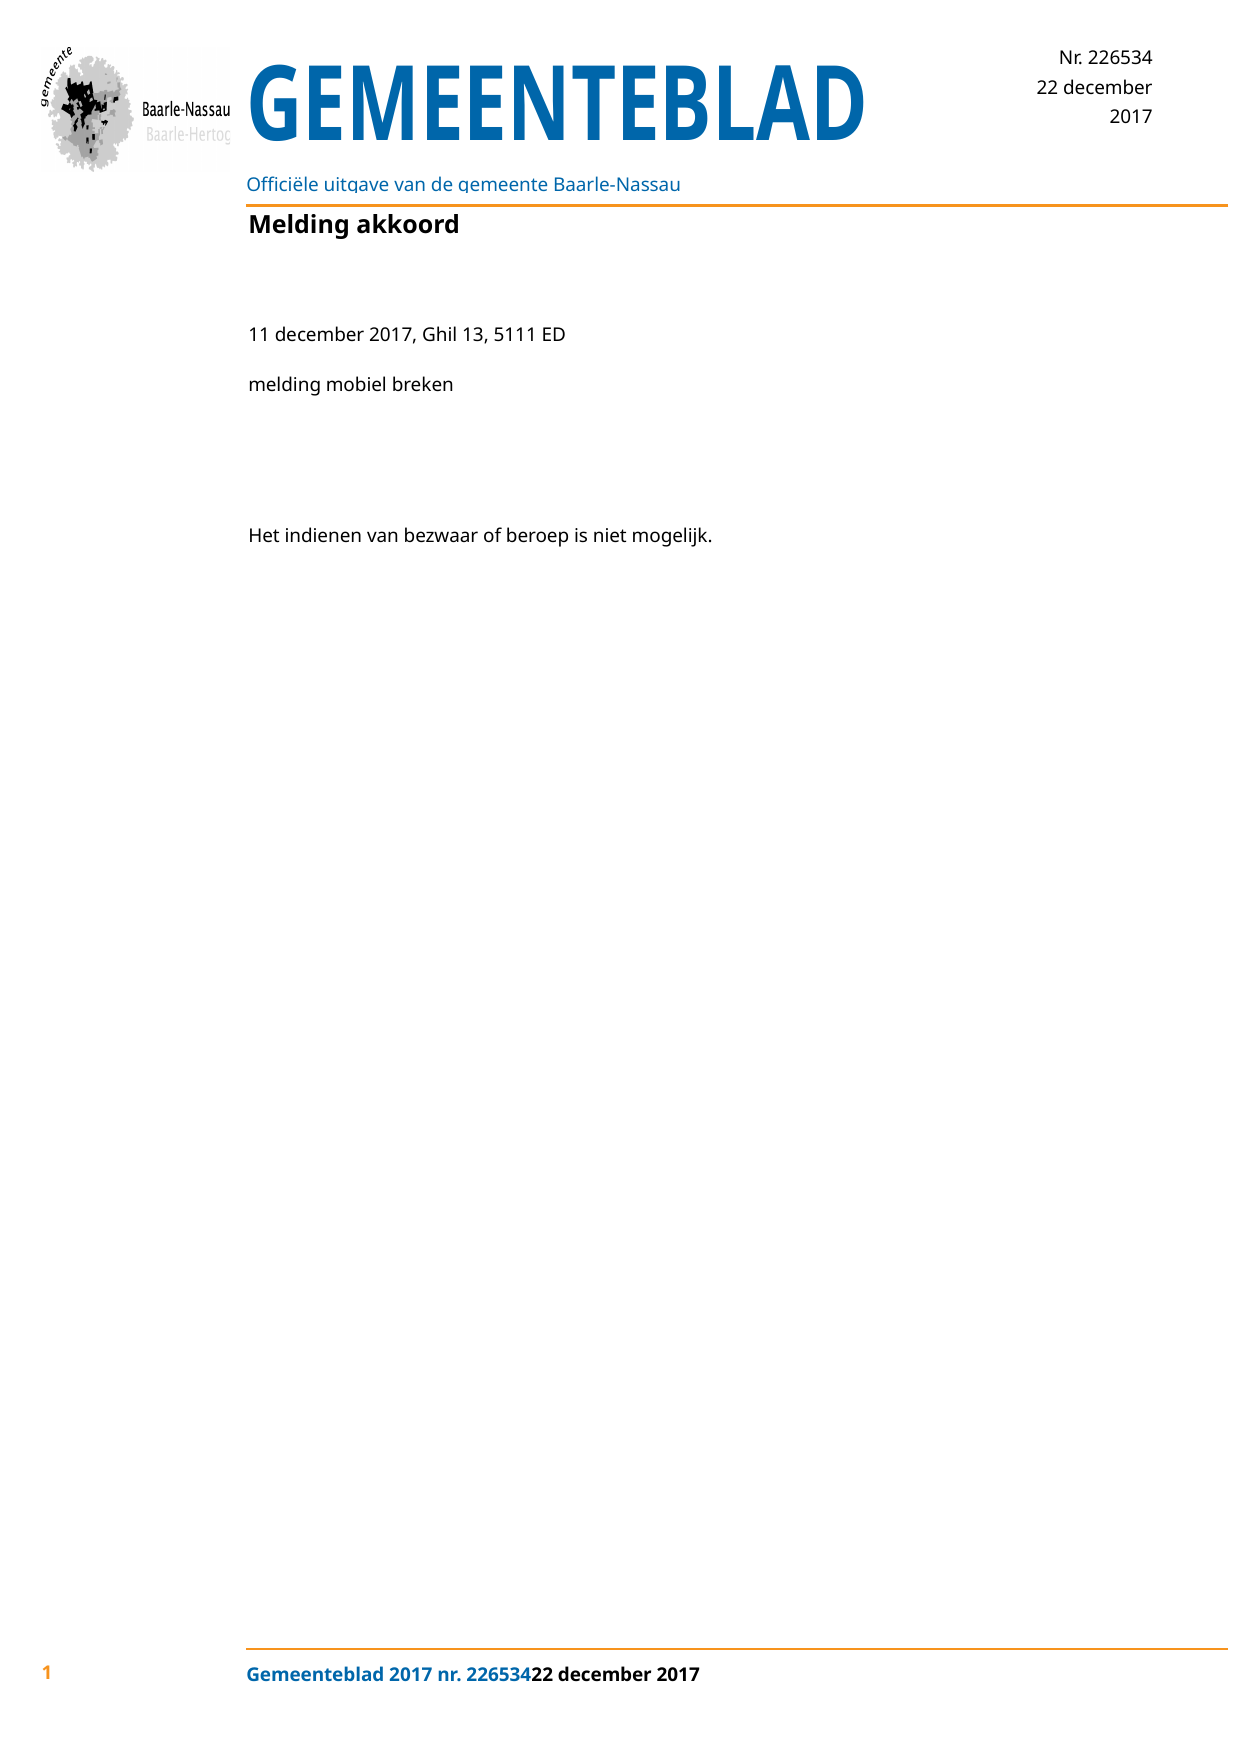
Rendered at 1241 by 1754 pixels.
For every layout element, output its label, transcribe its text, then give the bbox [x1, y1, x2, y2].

picture [41, 47, 231, 172]
text melding mobiel breken [248, 371, 1152, 397]
text 11 december 2017, Ghil 13, 5111 ED [248, 321, 1152, 346]
text Melding akkoord [248, 207, 1152, 241]
text Het indienen van bezwaar of beroep is niet mogelijk. [248, 522, 1152, 548]
